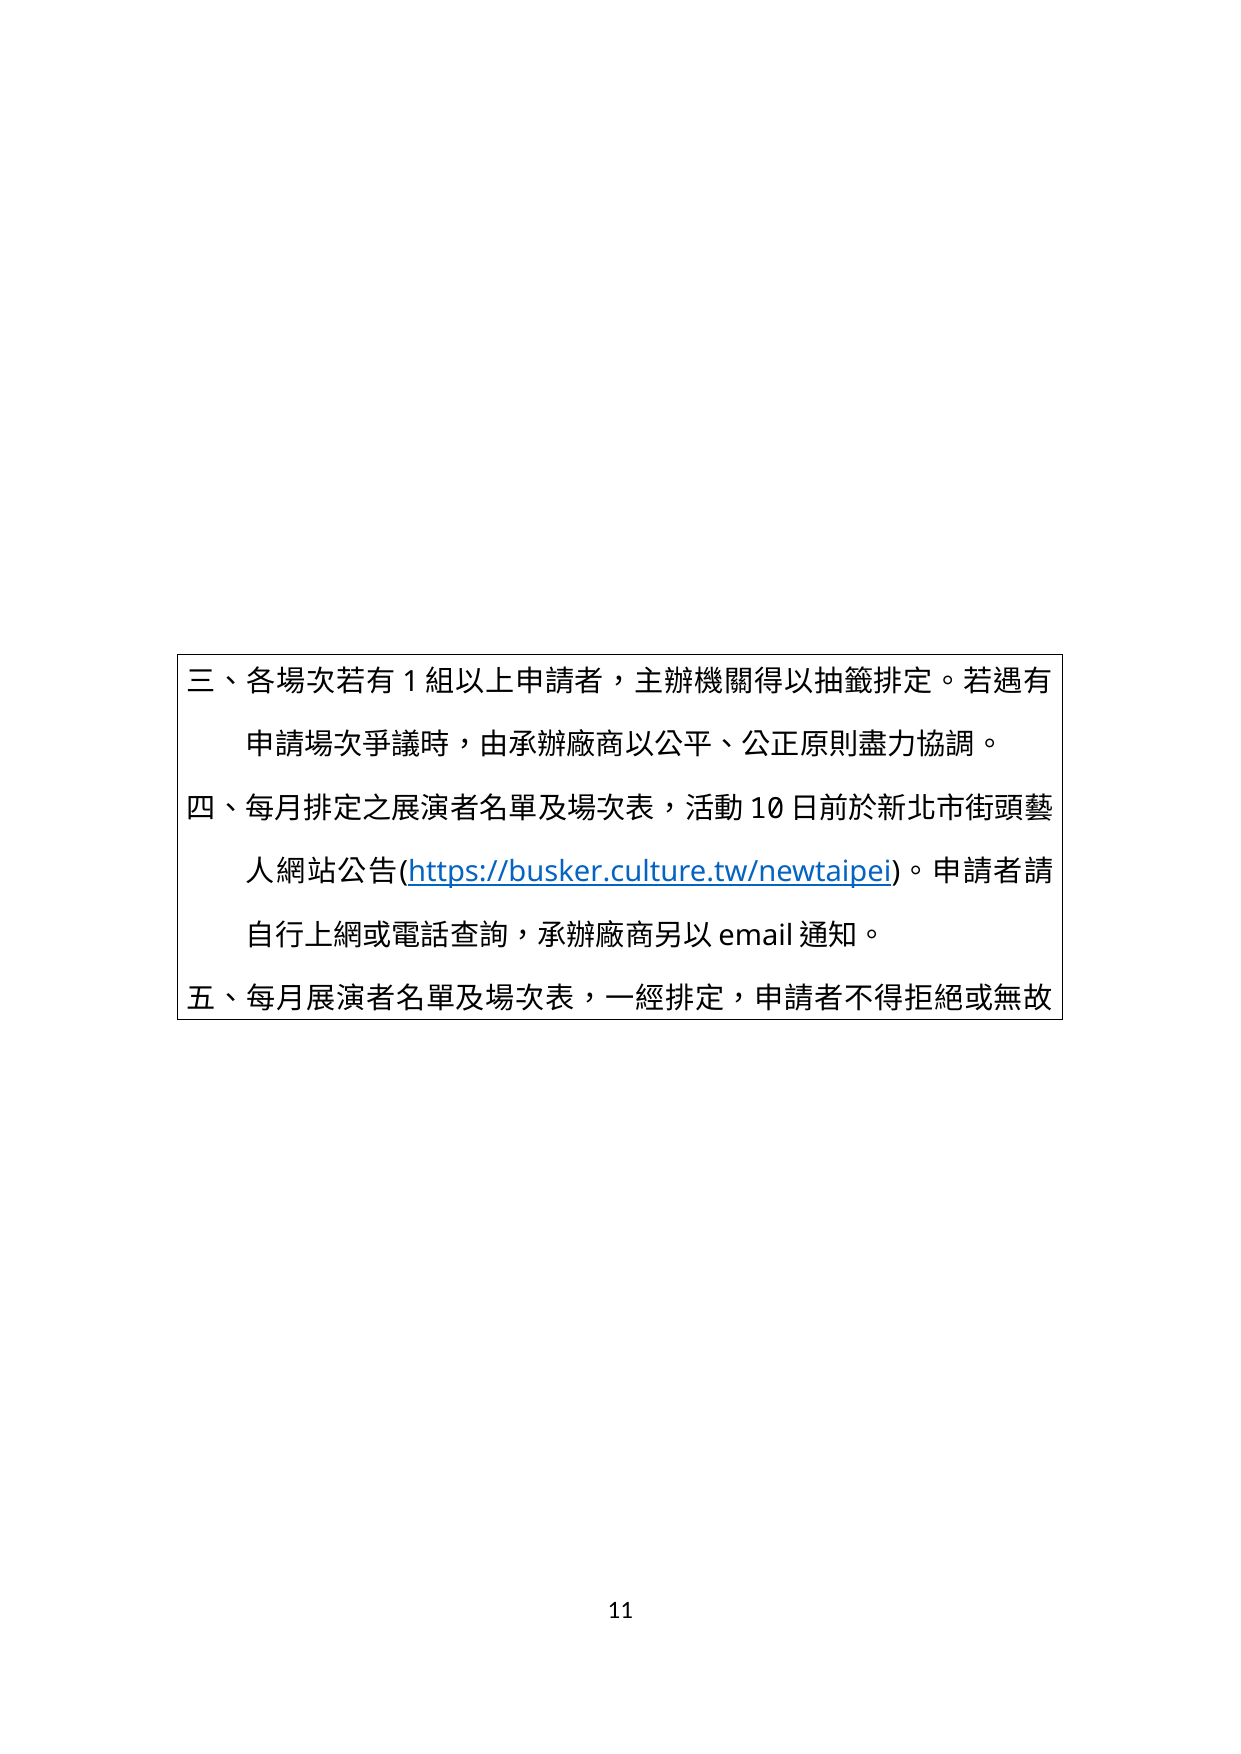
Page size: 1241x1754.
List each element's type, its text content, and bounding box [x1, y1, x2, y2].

text 三、各場次若有1組以上申請者，主辦機關得以抽籤排定。若遇有申請場次爭議時，由承辦廠商以公平、公正原則盡力協調。 [178, 655, 1062, 763]
text 四、每月排定之展演者名單及場次表，活動10日前於新北市街頭藝人網站公告(https://busker.culture.tw/newtaipei)。申請者請自行上網或電話查詢，承辦廠商另以email通知。 [178, 781, 1062, 954]
text 五、每月展演者名單及場次表，一經排定，申請者不得拒絕或無故 [178, 972, 1062, 1019]
